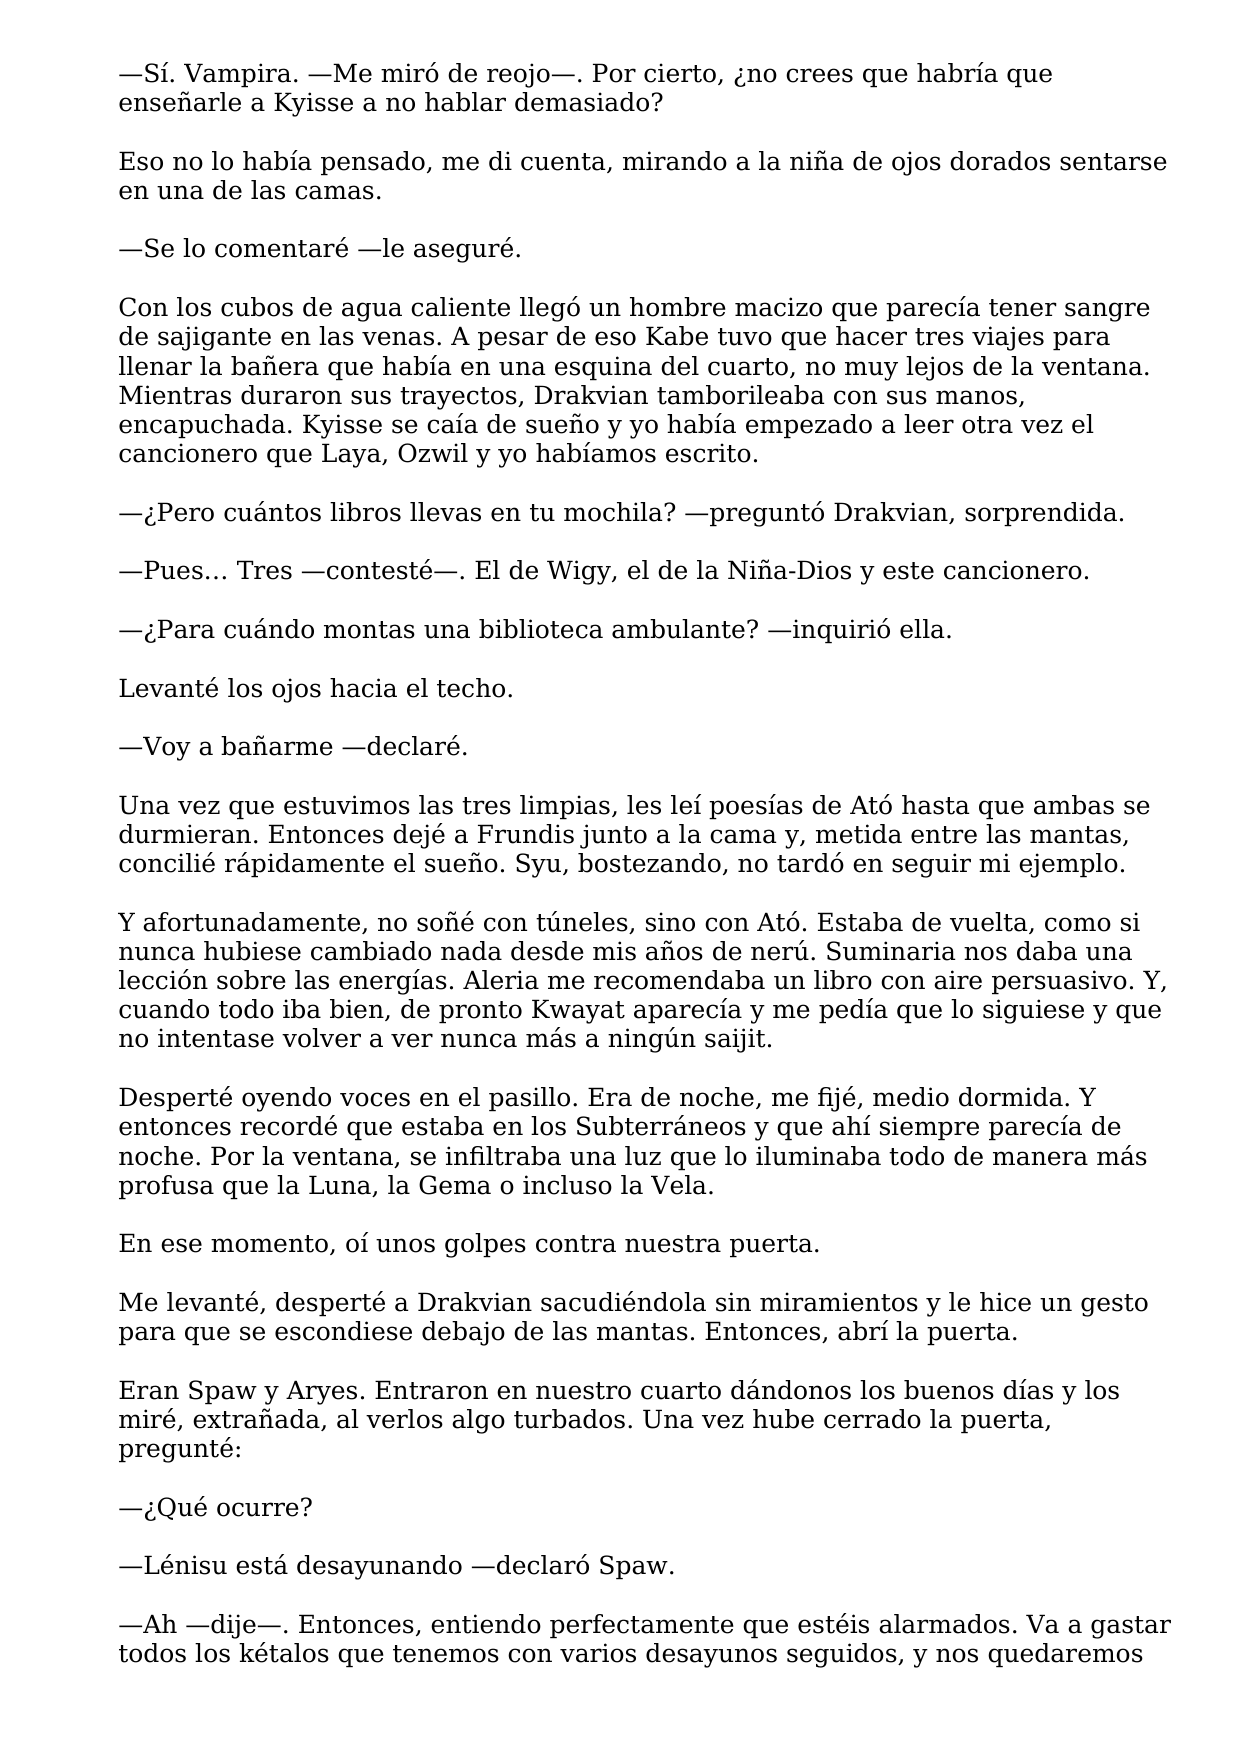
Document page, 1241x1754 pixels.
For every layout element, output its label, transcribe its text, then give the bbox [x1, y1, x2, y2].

text Con los cubos de agua caliente llegó un hombre macizo que parecía tener sangre de sajigante en las venas. A pesar de eso Kabe tuvo que hacer tres viajes para llenar la bañera que había en una esquina del cuarto, no muy lejos de la ventana. Mientras duraron sus trayectos, Drakvian tamborileaba con sus manos, encapuchada. Kyisse se caía de sueño y yo había empezado a leer otra vez el cancionero que Laya, Ozwil y yo habíamos escrito. [118, 293, 1181, 468]
text —Voy a bañarme —declaré. [118, 732, 1181, 762]
text Me levanté, desperté a Drakvian sacudiéndola sin miramientos y le hice un gesto para que se escondiese debajo de las mantas. Entonces, abrí la puerta. [118, 1288, 1181, 1346]
text —¿Qué ocurre? [118, 1493, 1181, 1522]
text Levanté los ojos hacia el techo. [118, 674, 1181, 703]
text Desperté oyendo voces en el pasillo. Era de noche, me fijé, medio dormida. Y entonces recordé que estaba en los Subterráneos y que ahí siempre parecía de noche. Por la ventana, se infiltraba una luz que lo iluminaba todo de manera más profusa que la Luna, la Gema o incluso la Vela. [118, 1083, 1181, 1200]
text —Pues… Tres —contesté—. El de Wigy, el de la Niña-Dios y este cancionero. [118, 556, 1181, 586]
text —Se lo comentaré —le aseguré. [118, 235, 1181, 264]
text Una vez que estuvimos las tres limpias, les leí poesías de Ató hasta que ambas se durmieran. Entonces dejé a Frundis junto a la cama y, metida entre las mantas, concilié rápidamente el sueño. Syu, bostezando, no tardó en seguir mi ejemplo. [118, 791, 1181, 878]
text En ese momento, oí unos golpes contra nuestra puerta. [118, 1229, 1181, 1259]
text —Sí. Vampira. —Me miró de reojo—. Por cierto, ¿no crees que habría que enseñarle a Kyisse a no hablar demasiado? [118, 59, 1181, 117]
text —¿Pero cuántos libros llevas en tu mochila? —preguntó Drakvian, sorprendida. [118, 498, 1181, 527]
text —Lénisu está desayunando —declaró Spaw. [118, 1552, 1181, 1581]
text Y afortunadamente, no soñé con túneles, sino con Ató. Estaba de vuelta, como si nunca hubiese cambiado nada desde mis años de nerú. Suminaria nos daba una lección sobre las energías. Aleria me recomendaba un libro con aire persuasivo. Y, cuando todo iba bien, de pronto Kwayat aparecía y me pedía que lo siguiese y que no intentase volver a ver nunca más a ningún saijit. [118, 908, 1181, 1054]
text —¿Para cuándo montas una biblioteca ambulante? —inquirió ella. [118, 615, 1181, 644]
text —Ah —dije—. Entonces, entiendo perfectamente que estéis alarmados. Va a gastar todos los kétalos que tenemos con varios desayunos seguidos, y nos quedaremos [118, 1610, 1181, 1668]
text Eran Spaw y Aryes. Entraron en nuestro cuarto dándonos los buenos días y los miré, extrañada, al verlos algo turbados. Una vez hube cerrado la puerta, pregunté: [118, 1376, 1181, 1463]
text Eso no lo había pensado, me di cuenta, mirando a la niña de ojos dorados sentarse en una de las camas. [118, 147, 1181, 205]
